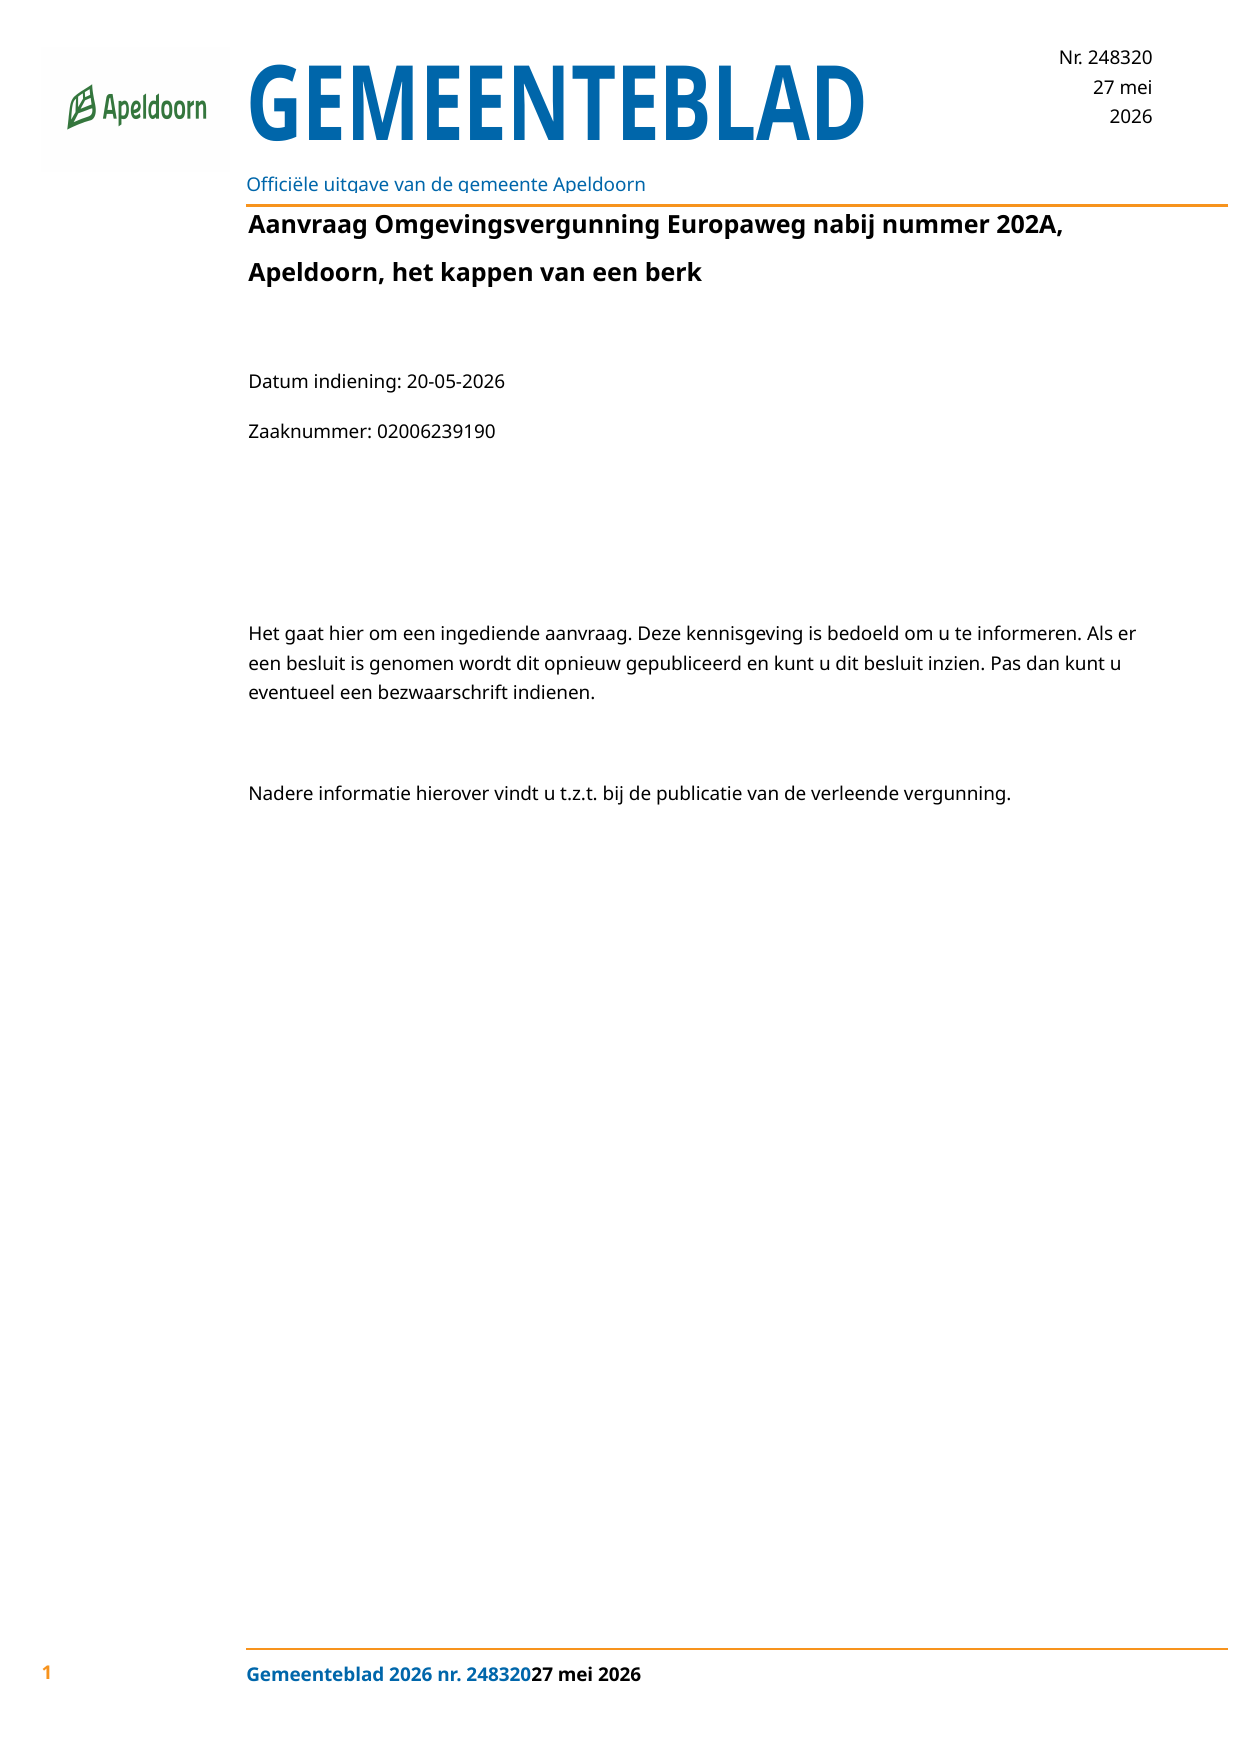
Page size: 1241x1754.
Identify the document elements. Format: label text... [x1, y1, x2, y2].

text Het gaat hier om een ingediende aanvraag. Deze kennisgeving is bedoeld om u te informeren. Als er een besluit is genomen wordt dit opnieuw gepubliceerd en kunt u dit besluit inzien. Pas dan kunt u eventueel een bezwaarschrift indienen. [248, 620, 1152, 705]
text Nadere informatie hierover vindt u t.z.t. bij de publicatie van de verleende vergunning. [248, 780, 1152, 806]
picture [41, 47, 231, 172]
text Aanvraag Omgevingsvergunning Europaweg nabij nummer 202A, Apeldoorn, het kappen van een berk [248, 207, 1152, 288]
text Datum indiening: 20-05-2026 [248, 368, 1152, 394]
text Zaaknummer: 02006239190 [248, 419, 1152, 444]
